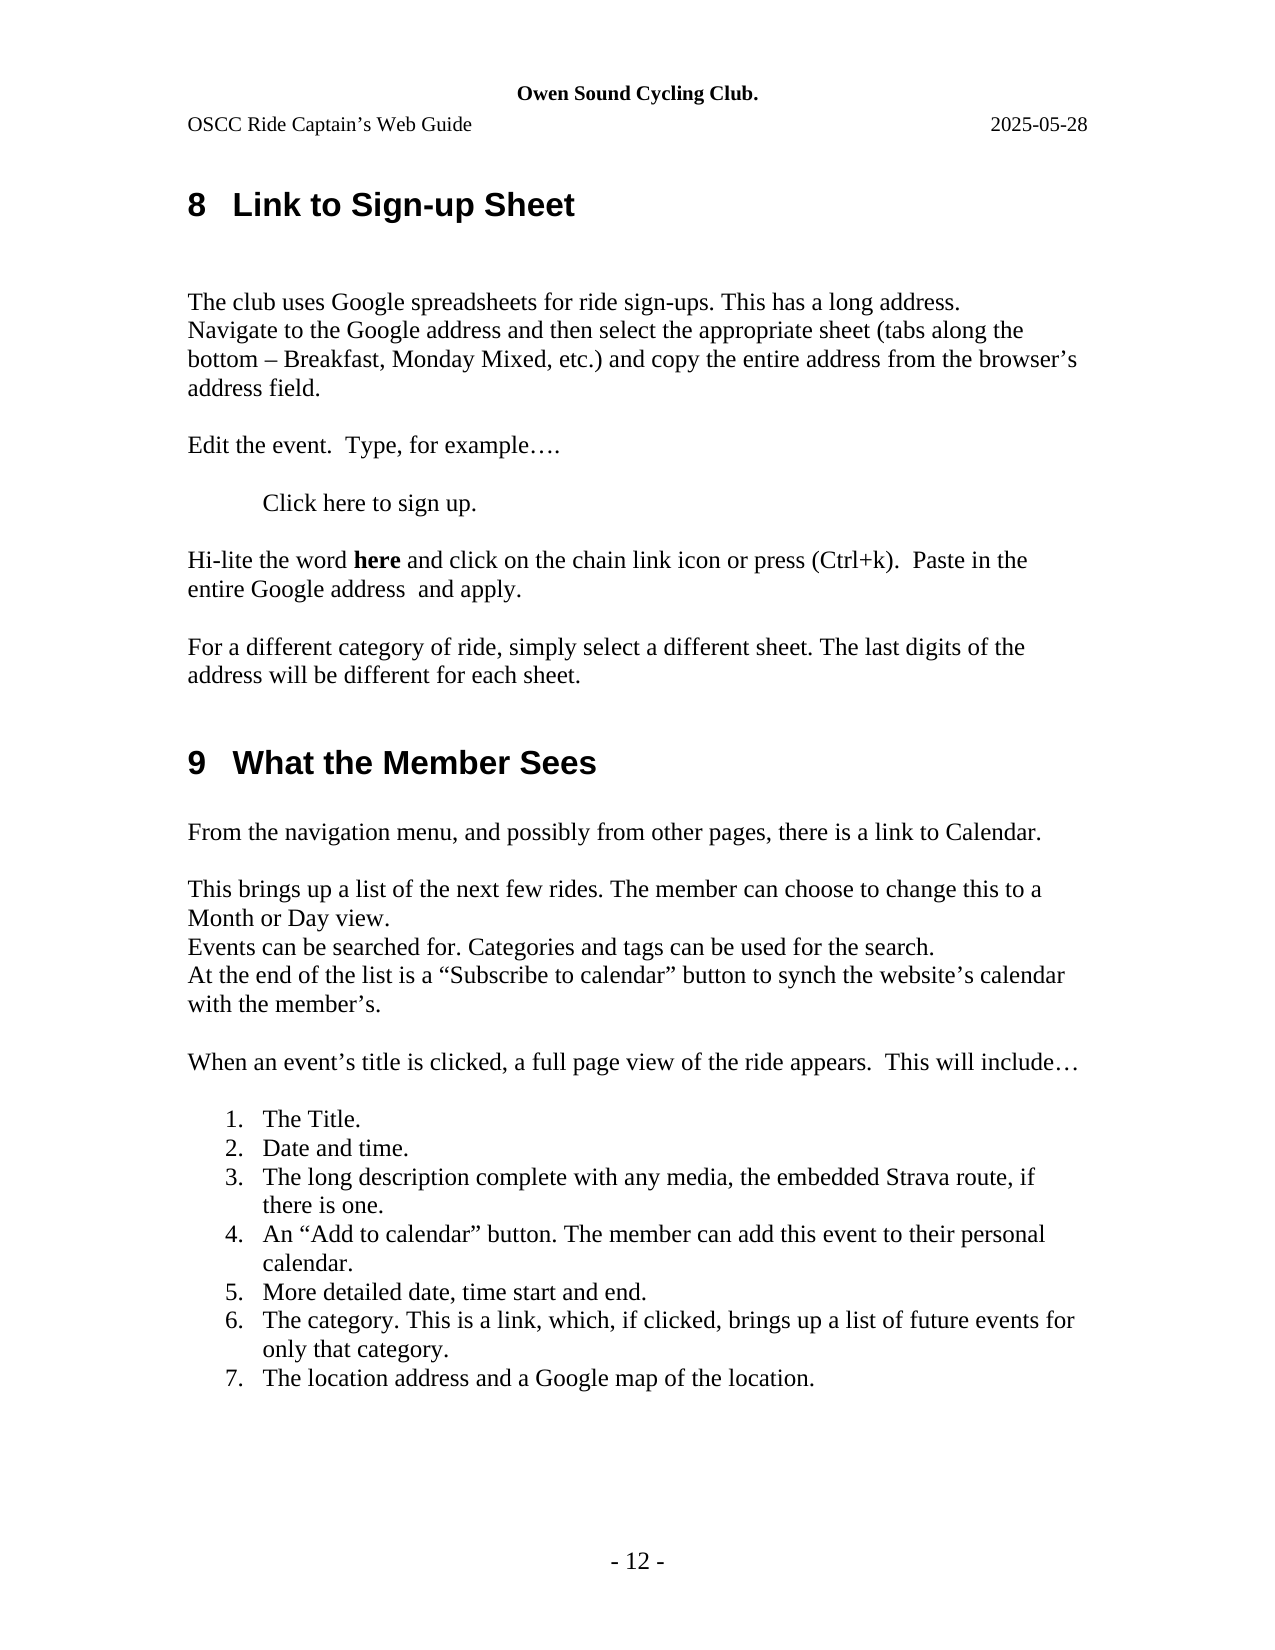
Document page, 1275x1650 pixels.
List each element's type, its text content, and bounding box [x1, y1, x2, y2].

list More detailed date, time start and end. [225, 1277, 1087, 1305]
subtitle What the Member Sees [187, 743, 1087, 782]
list An “Add to calendar” button. The member can add this event to their personal calendar. [225, 1219, 1087, 1277]
subtitle Link to Sign-up Sheet [187, 185, 1087, 223]
list The Title. [225, 1104, 1087, 1133]
list The location address and a Google map of the location. [225, 1363, 1087, 1420]
list The long description complete with any media, the embedded Strava route, if there is one. [225, 1162, 1087, 1219]
text The club uses Google spreadsheets for ride sign-ups. This has a long address. Navigate to the Google address and then select the appropriate sheet (tabs along the bottom – Breakfast, Monday Mixed, etc.) and copy the entire address from the browser’s address field. [187, 287, 1087, 431]
text From the navigation menu, and possibly from other pages, there is a link to Calendar. [187, 817, 1087, 845]
text When an event’s title is clicked, a full page view of the ride appears. This will include… [187, 1047, 1087, 1075]
list Date and time. [225, 1133, 1087, 1162]
text For a different category of ride, simply select a different sheet. The last digits of the address will be different for each sheet. [187, 632, 1087, 689]
text Edit the event. Type, for example…. Click here to sign up. Hi-lite the word here and click on the chain link icon or press (Ctrl+k). Paste in the entire Google address and apply. [187, 431, 1087, 603]
text This brings up a list of the next few rides. The member can choose to change this to a Month or Day view. Events can be searched for. Categories and tags can be used for the search. At the end of the list is a “Subscribe to calendar” button to synch the website’s calendar with the member’s. [187, 874, 1087, 1018]
list The category. This is a link, which, if clicked, brings up a list of future events for only that category. [225, 1305, 1087, 1363]
